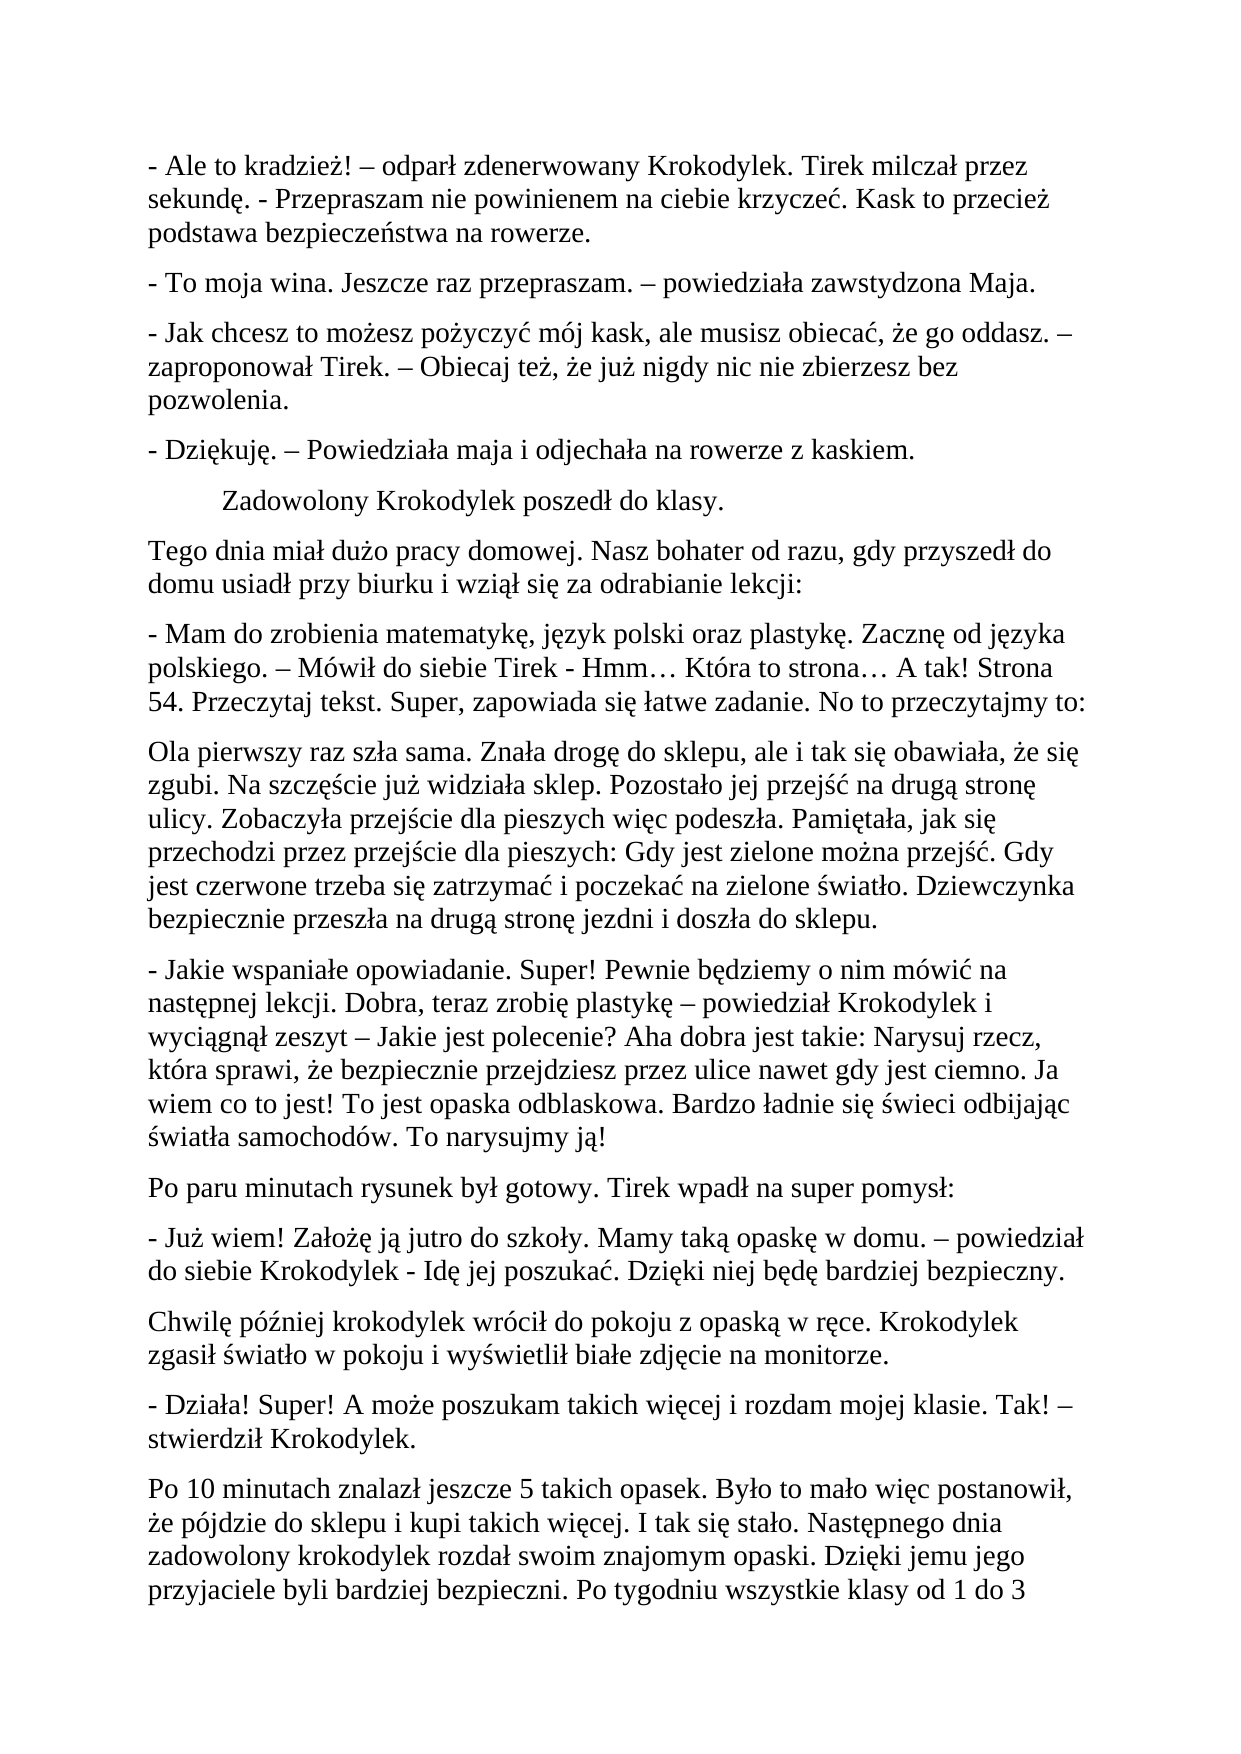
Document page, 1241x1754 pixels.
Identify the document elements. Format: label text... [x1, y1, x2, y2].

text Po paru minutach rysunek był gotowy. Tirek wpadł na super pomysł: [148, 1170, 1093, 1203]
text - Działa! Super! A może poszukam takich więcej i rozdam mojej klasie. Tak! – stwierdził Krokodylek. [148, 1387, 1093, 1454]
text - Ale to kradzież! – odparł zdenerwowany Krokodylek. Tirek milczał przez sekundę. - Przepraszam nie powinienem na ciebie krzyczeć. Kask to przecież podstawa bezpieczeństwa na rowerze. [148, 148, 1093, 248]
text Ola pierwszy raz szła sama. Znała drogę do sklepu, ale i tak się obawiała, że się zgubi. Na szczęście już widziała sklep. Pozostało jej przejść na drugą stronę ulicy. Zobaczyła przejście dla pieszych więc podeszła. Pamiętała, jak się przechodzi przez przejście dla pieszych: Gdy jest zielone można przejść. Gdy jest czerwone trzeba się zatrzymać i poczekać na zielone światło. Dziewczynka bezpiecznie przeszła na drugą stronę jezdni i doszła do sklepu. [148, 734, 1093, 935]
text - Jak chcesz to możesz pożyczyć mój kask, ale musisz obiecać, że go oddasz. – zaproponował Tirek. – Obiecaj też, że już nigdy nic nie zbierzesz bez pozwolenia. [148, 315, 1093, 416]
text - Już wiem! Założę ją jutro do szkoły. Mamy taką opaskę w domu. – powiedział do siebie Krokodylek - Idę jej poszukać. Dzięki niej będę bardziej bezpieczny. [148, 1220, 1093, 1287]
text Tego dnia miał dużo pracy domowej. Nasz bohater od razu, gdy przyszedł do domu usiadł przy biurku i wziął się za odrabianie lekcji: [148, 533, 1093, 600]
text Chwilę później krokodylek wrócił do pokoju z opaską w ręce. Krokodylek zgasił światło w pokoju i wyświetlił białe zdjęcie na monitorze. [148, 1304, 1093, 1371]
text Zadowolony Krokodylek poszedł do klasy. [148, 483, 1093, 516]
text - Dziękuję. – Powiedziała maja i odjechała na rowerze z kaskiem. [148, 432, 1093, 466]
text - Mam do zrobienia matematykę, język polski oraz plastykę. Zacznę od języka polskiego. – Mówił do siebie Tirek - Hmm… Która to strona… A tak! Strona 54. Przeczytaj tekst. Super, zapowiada się łatwe zadanie. No to przeczytajmy to: [148, 617, 1093, 717]
text - Jakie wspaniałe opowiadanie. Super! Pewnie będziemy o nim mówić na następnej lekcji. Dobra, teraz zrobię plastykę – powiedział Krokodylek i wyciągnął zeszyt – Jakie jest polecenie? Aha dobra jest takie: Narysuj rzecz, która sprawi, że bezpiecznie przejdziesz przez ulice nawet gdy jest ciemno. Ja wiem co to jest! To jest opaska odblaskowa. Bardzo ładnie się świeci odbijając światła samochodów. To narysujmy ją! [148, 952, 1093, 1153]
text - To moja wina. Jeszcze raz przepraszam. – powiedziała zawstydzona Maja. [148, 265, 1093, 298]
text Po 10 minutach znalazł jeszcze 5 takich opasek. Było to mało więc postanowił, że pójdzie do sklepu i kupi takich więcej. I tak się stało. Następnego dnia zadowolony krokodylek rozdał swoim znajomym opaski. Dzięki jemu jego przyjaciele byli bardziej bezpieczni. Po tygodniu wszystkie klasy od 1 do 3 [148, 1471, 1093, 1605]
